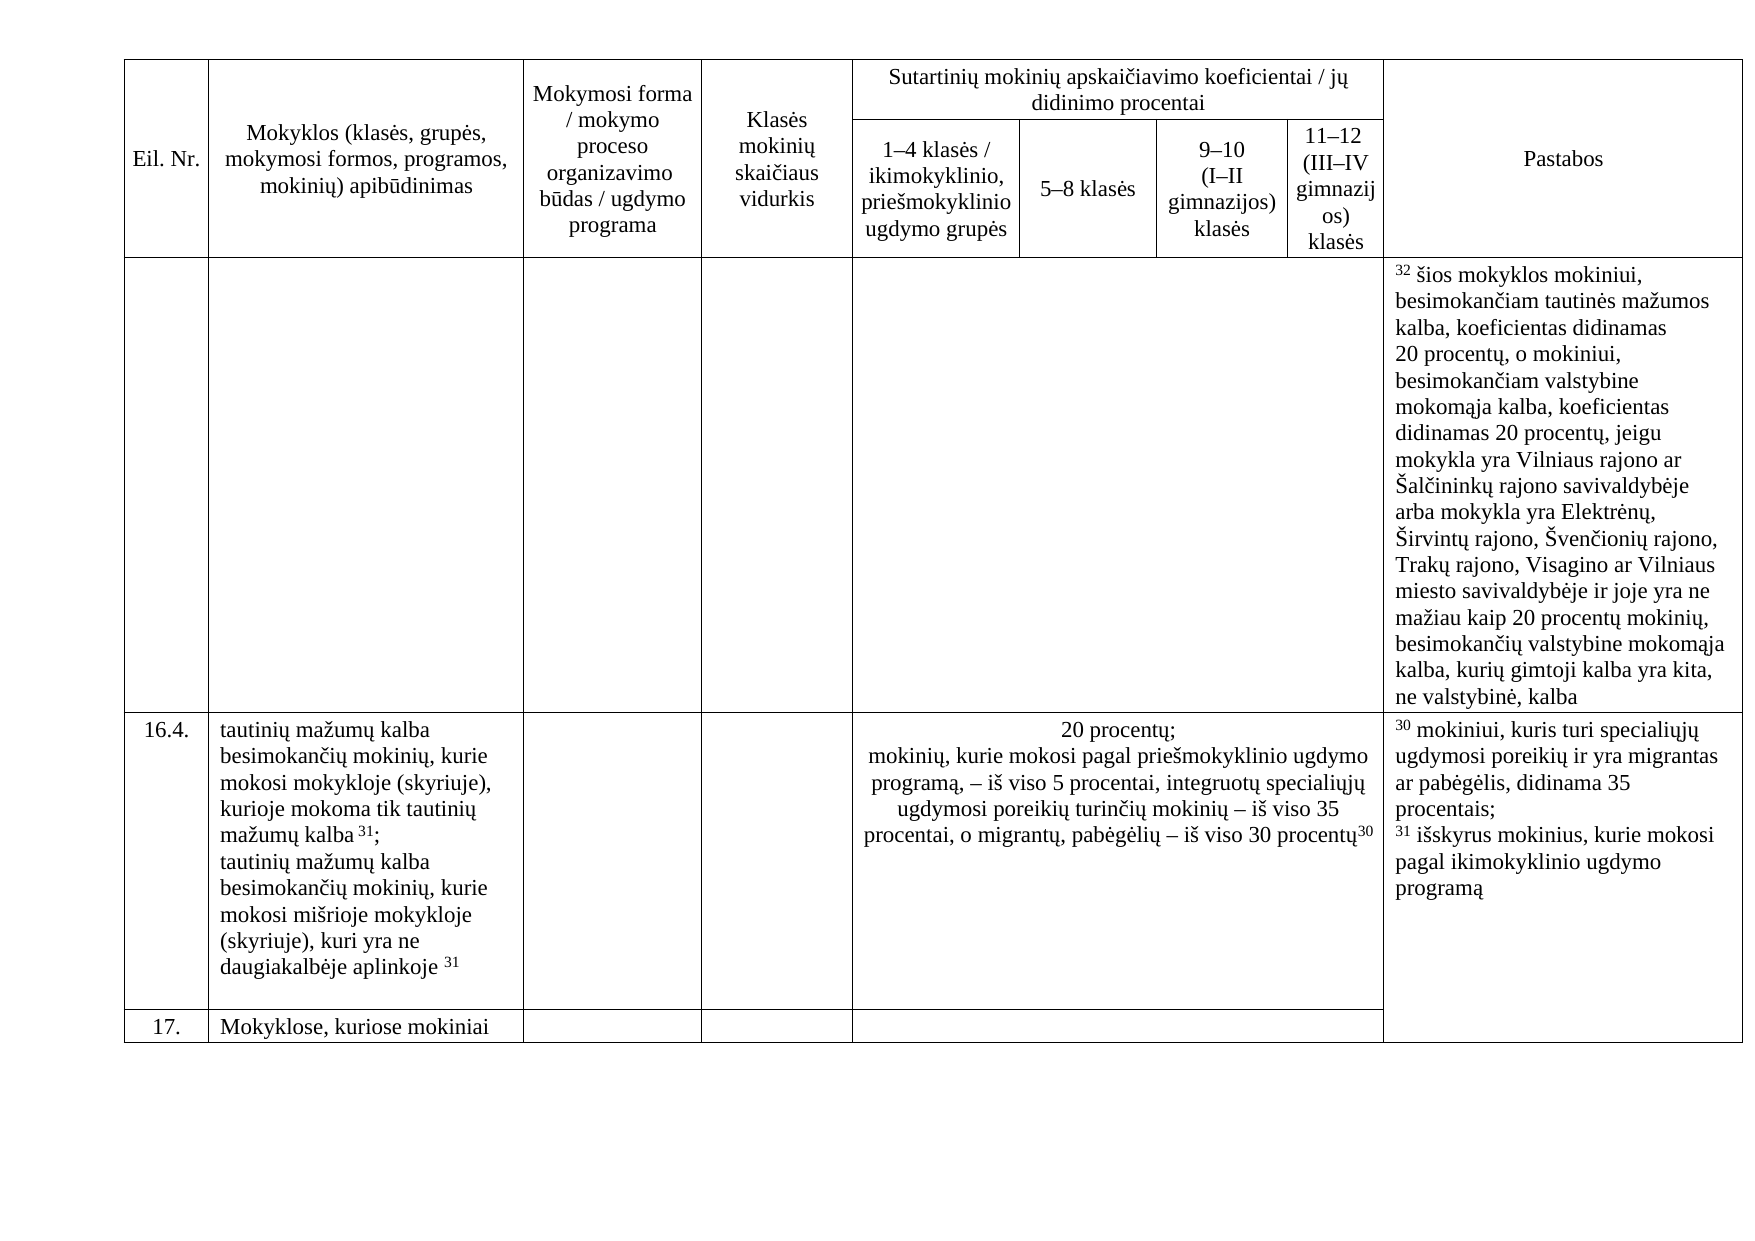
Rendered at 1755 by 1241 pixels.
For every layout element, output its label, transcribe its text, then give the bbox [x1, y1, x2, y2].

table_cell 17. [125, 1010, 208, 1042]
table_cell 9–10 (I–II gimnazijos) klasės [1157, 120, 1287, 257]
table_header Sutartinių mokinių apskaičiavimo koeficientai / jų didinimo procentai [853, 60, 1383, 119]
table_header Pastabos [1384, 60, 1742, 257]
table_cell [702, 1010, 852, 1042]
table_cell 32 šios mokyklos mokiniui, besimokančiam tautinės mažumos kalba, koeficientas didinamas 20 procentų, o mokiniui, besimokančiam valstybine mokomąja kalba, koeficientas didinamas 20 procentų, jeigu mokykla yra Vilniaus rajono ar Šalčininkų rajono savivaldybėje arba mokykla yra Elektrėnų, Širvintų rajono, Švenčionių rajono, Trakų rajono, Visagino ar Vilniaus miesto savivaldybėje ir joje yra ne mažiau kaip 20 procentų mokinių, besimokančių valstybine mokomąja kalba, kurių gimtoji kalba yra kita, ne valstybinė, kalba [1384, 258, 1742, 712]
table_cell [853, 1010, 1383, 1042]
table_cell tautinių mažumų kalba besimokančių mokinių, kurie mokosi mokykloje (skyriuje), kurioje mokoma tik tautinių mažumų kalba 31; tautinių mažumų kalba besimokančių mokinių, kurie mokosi mišrioje mokykloje (skyriuje), kuri yra ne daugiakalbėje aplinkoje 31 [209, 713, 523, 1009]
table_cell 5–8 klasės [1020, 120, 1156, 257]
table_header Mokymosi forma / mokymo proceso organizavimo būdas / ugdymo programa [524, 60, 701, 257]
table_cell 11–12 (III–IV gimnazijos) klasės [1288, 120, 1383, 257]
table_cell [524, 713, 701, 1009]
table_cell Mokyklose, kuriose mokiniai [209, 1010, 523, 1042]
table_cell [524, 1010, 701, 1042]
table_cell 16.4. [125, 713, 208, 1009]
table_cell [702, 258, 852, 712]
table_cell [125, 258, 208, 712]
table_header Eil. Nr. [125, 60, 208, 257]
table_cell [702, 713, 852, 1009]
table_cell 1–4 klasės / ikimokyklinio, priešmokyklinio ugdymo grupės [853, 120, 1019, 257]
table_cell [524, 258, 701, 712]
table_cell [209, 258, 523, 712]
table_cell [853, 258, 1383, 712]
table_cell 20 procentų; mokinių, kurie mokosi pagal priešmokyklinio ugdymo programą, – iš viso 5 procentai, integruotų specialiųjų ugdymosi poreikių turinčių mokinių – iš viso 35 procentai, o migrantų, pabėgėlių – iš viso 30 procentų30 [853, 713, 1383, 1009]
table_header Mokyklos (klasės, grupės, mokymosi formos, programos, mokinių) apibūdinimas [209, 60, 523, 257]
table_cell 30 mokiniui, kuris turi specialiųjų ugdymosi poreikių ir yra migrantas ar pabėgėlis, didinama 35 procentais; 31 išskyrus mokinius, kurie mokosi pagal ikimokyklinio ugdymo programą [1384, 713, 1742, 1042]
table_header Klasės mokinių skaičiaus vidurkis [702, 60, 852, 257]
